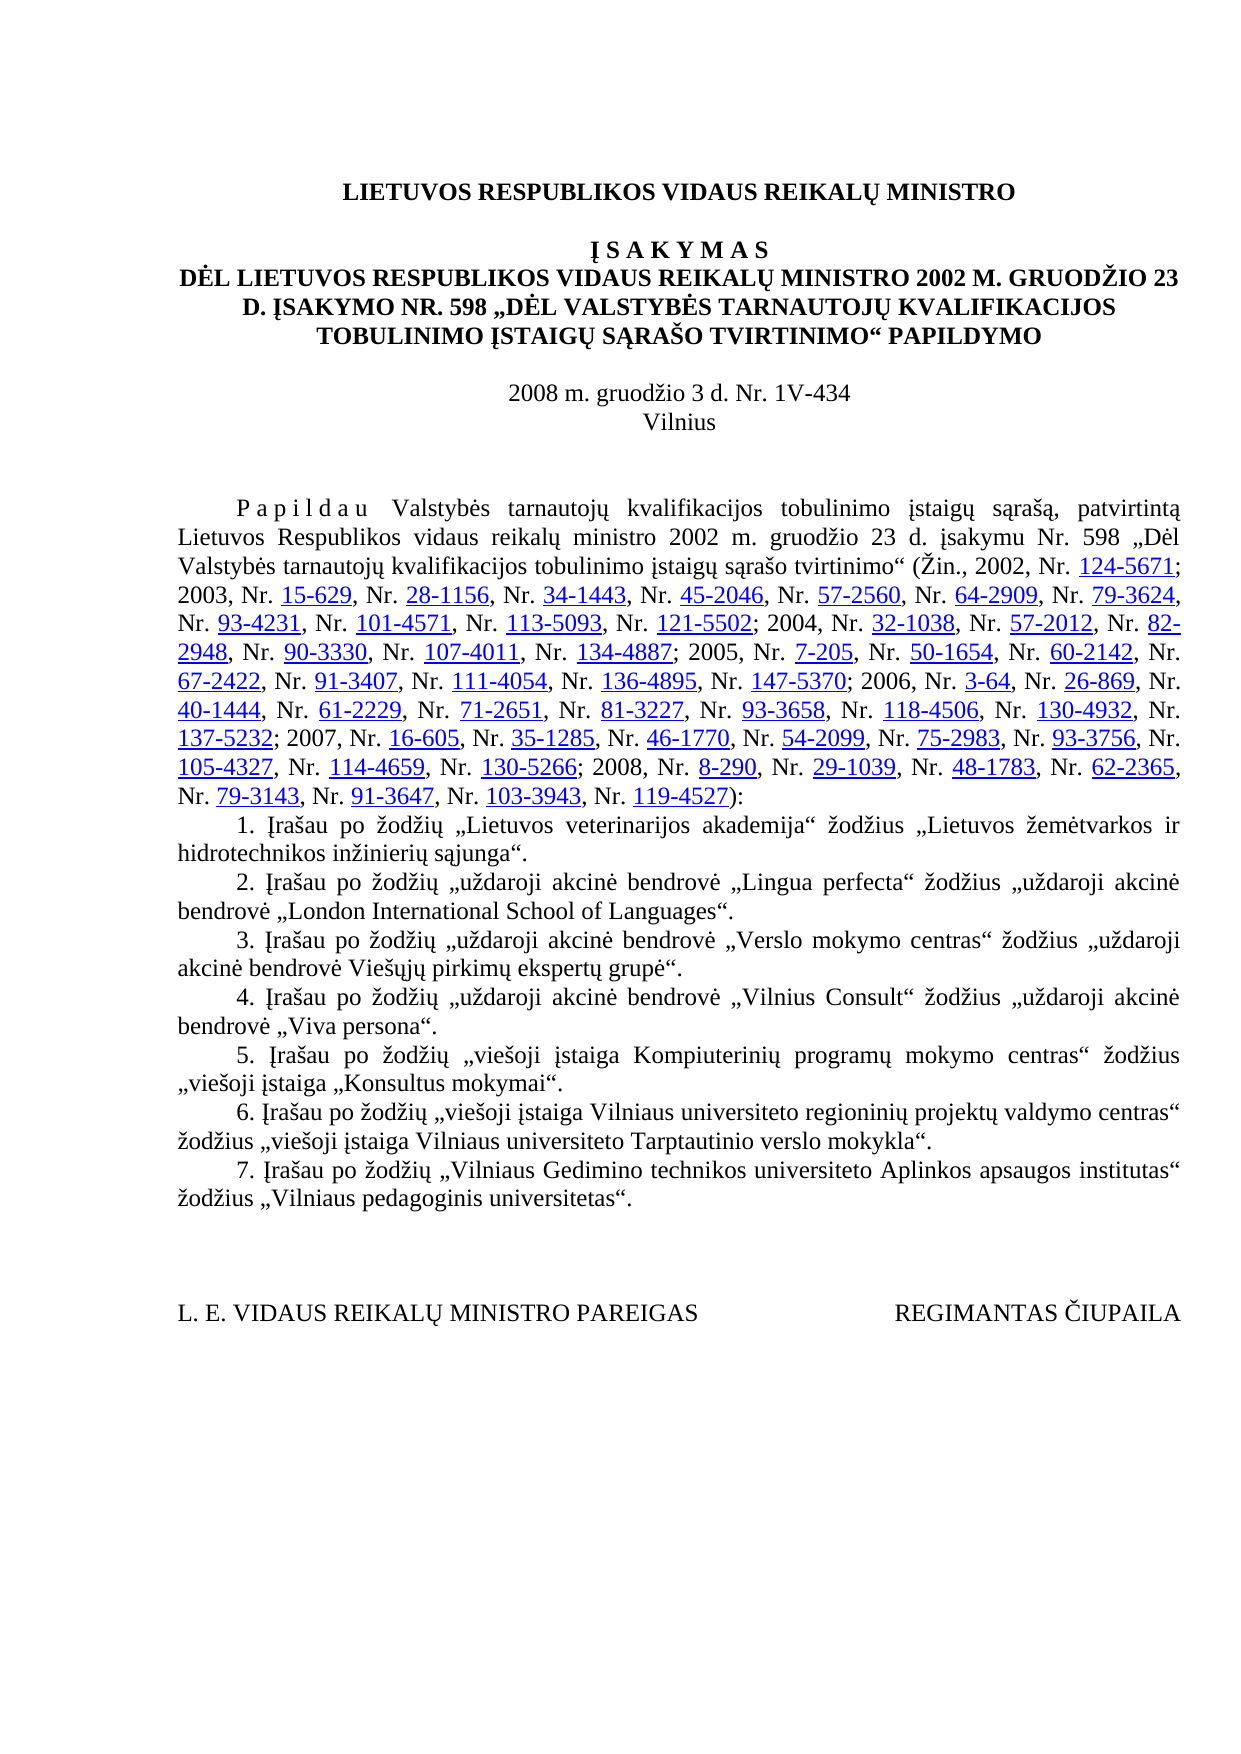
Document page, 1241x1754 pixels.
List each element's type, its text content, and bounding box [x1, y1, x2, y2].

text 2. Įrašau po žodžių „uždaroji akcinė bendrovė „Lingua perfecta“ žodžius „uždaroji akcinė bendrovė „London International School of Languages“. [177, 867, 1181, 925]
text 7. Įrašau po žodžių „Vilniaus Gedimino technikos universiteto Aplinkos apsaugos institutas“ žodžius „Vilniaus pedagoginis universitetas“. [177, 1155, 1181, 1212]
text LIETUVOS RESPUBLIKOS VIDAUS REIKALŲ MINISTRO [177, 177, 1181, 206]
text 1. Įrašau po žodžių „Lietuvos veterinarijos akademija“ žodžius „Lietuvos žemėtvarkos ir hidrotechnikos inžinierių sąjunga“. [177, 810, 1181, 867]
text 5. Įrašau po žodžių „viešoji įstaiga Kompiuterinių programų mokymo centras“ žodžius „viešoji įstaiga „Konsultus mokymai“. [177, 1040, 1181, 1097]
text 6. Įrašau po žodžių „viešoji įstaiga Vilniaus universiteto regioninių projektų valdymo centras“ žodžius „viešoji įstaiga Vilniaus universiteto Tarptautinio verslo mokykla“. [177, 1097, 1181, 1155]
text 4. Įrašau po žodžių „uždaroji akcinė bendrovė „Vilnius Consult“ žodžius „uždaroji akcinė bendrovė „Viva persona“. [177, 982, 1181, 1040]
text DĖL LIETUVOS RESPUBLIKOS VIDAUS REIKALŲ MINISTRO 2002 M. GRUODŽIO 23 D. ĮSAKYMO NR. 598 „DĖL VALSTYBĖS TARNAUTOJŲ KVALIFIKACIJOS TOBULINIMO ĮSTAIGŲ SĄRAŠO TVIRTINIMO“ PAPILDYMO [177, 263, 1181, 350]
text 2008 m. gruodžio 3 d. Nr. 1V-434 [177, 378, 1181, 407]
text Papildau Valstybės tarnautojų kvalifikacijos tobulinimo įstaigų sąrašą, patvirtintą Lietuvos Respublikos vidaus reikalų ministro 2002 m. gruodžio 23 d. įsakymu Nr. 598 „Dėl Valstybės tarnautojų kvalifikacijos tobulinimo įstaigų sąrašo tvirtinimo“ (Žin., 2002, Nr. 124-5671; 2003, Nr. 15-629, Nr. 28-1156, Nr. 34-1443, Nr. 45-2046, Nr. 57-2560, Nr. 64-2909, Nr. 79-3624, Nr. 93-4231, Nr. 101-4571, Nr. 113-5093, Nr. 121-5502; 2004, Nr. 32-1038, Nr. 57-2012, Nr. 82-2948, Nr. 90-3330, Nr. 107-4011, Nr. 134-4887; 2005, Nr. 7-205, Nr. 50-1654, Nr. 60-2142, Nr. 67-2422, Nr. 91-3407, Nr. 111-4054, Nr. 136-4895, Nr. 147-5370; 2006, Nr. 3-64, Nr. 26-869, Nr. 40-1444, Nr. 61-2229, Nr. 71-2651, Nr. 81-3227, Nr. 93-3658, Nr. 118-4506, Nr. 130-4932, Nr. 137-5232; 2007, Nr. 16-605, Nr. 35-1285, Nr. 46-1770, Nr. 54-2099, Nr. 75-2983, Nr. 93-3756, Nr. 105-4327, Nr. 114-4659, Nr. 130-5266; 2008, Nr. 8-290, Nr. 29-1039, Nr. 48-1783, Nr. 62-2365, Nr. 79-3143, Nr. 91-3647, Nr. 103-3943, Nr. 119-4527): [177, 493, 1181, 810]
text ĮSAKYMAS [177, 235, 1181, 263]
text Vilnius [177, 407, 1181, 436]
text 3. Įrašau po žodžių „uždaroji akcinė bendrovė „Verslo mokymo centras“ žodžius „uždaroji akcinė bendrovė Viešųjų pirkimų ekspertų grupė“. [177, 925, 1181, 982]
text L. E. VIDAUS REIKALŲ MINISTRO PAREIGAS REGIMANTAS ČIUPAILA [177, 1298, 1181, 1327]
